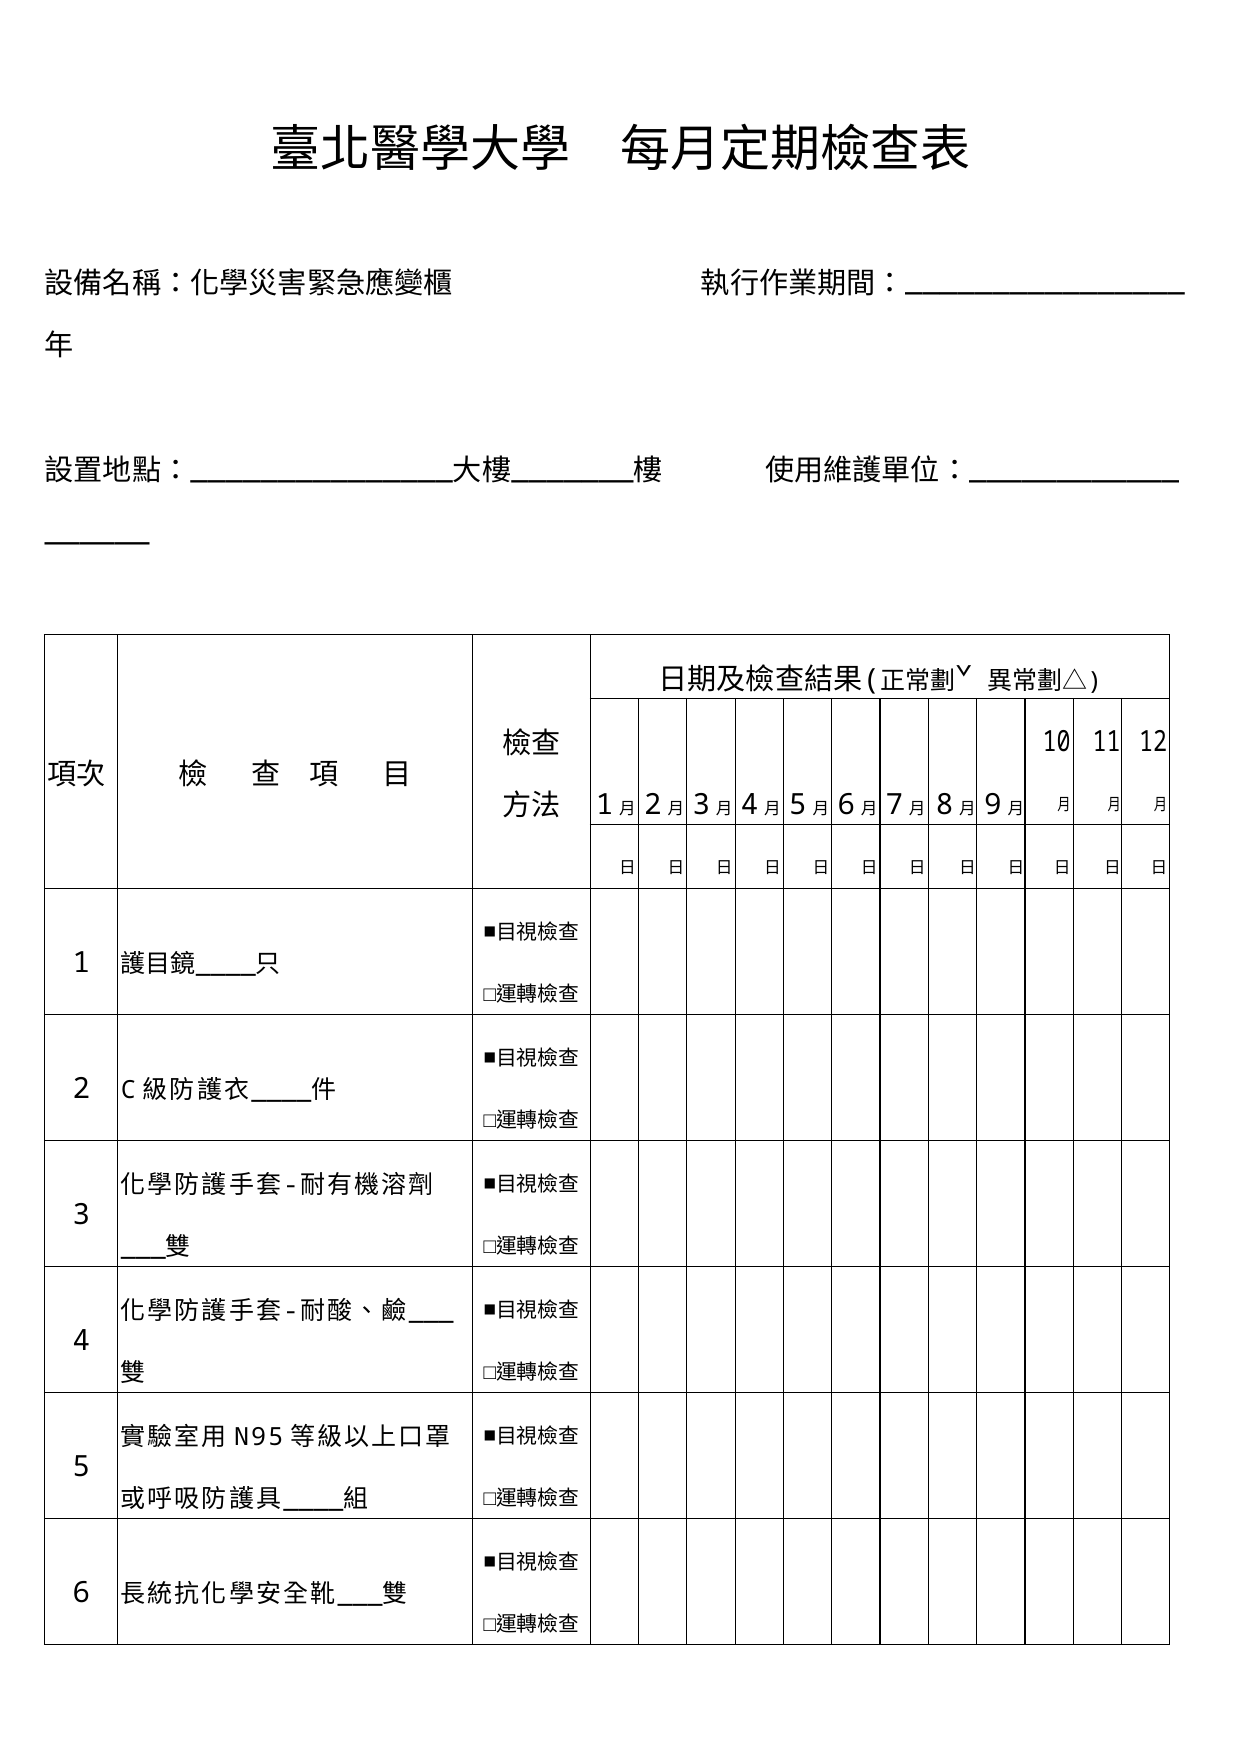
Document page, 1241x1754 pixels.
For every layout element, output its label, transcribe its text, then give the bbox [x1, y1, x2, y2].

table_cell [784, 889, 831, 1013]
table_cell [639, 1141, 686, 1266]
table_cell 11月 [1074, 699, 1121, 824]
table_cell [1122, 1015, 1169, 1139]
table_cell [929, 1519, 976, 1644]
table_cell 1月 [591, 699, 638, 824]
table_cell [1074, 1267, 1121, 1392]
table_cell [929, 1393, 976, 1518]
table_cell [832, 889, 879, 1013]
table_cell 日 [591, 825, 638, 887]
table_cell 日 [977, 825, 1024, 887]
table_cell ■目視檢查 □運轉檢查 [473, 1015, 590, 1139]
table_cell 日 [1026, 825, 1073, 887]
table_cell [784, 1393, 831, 1518]
table_cell [784, 1519, 831, 1644]
table_cell [881, 1519, 928, 1644]
table_cell ■目視檢查 □運轉檢查 [473, 1141, 590, 1266]
table_cell 日 [639, 825, 686, 887]
table_cell [881, 1267, 928, 1392]
table_cell [736, 889, 783, 1013]
table_cell [1074, 1141, 1121, 1266]
table_cell ■目視檢查 □運轉檢查 [473, 1519, 590, 1644]
table_cell [1026, 889, 1073, 1013]
table_cell ■目視檢查 □運轉檢查 [473, 1267, 590, 1392]
table_cell [1074, 1519, 1121, 1644]
table_cell [881, 889, 928, 1013]
table_cell 護目鏡____只 [118, 889, 472, 1013]
table_header 日期及檢查結果(正常劃ˇ 異常劃△) [591, 635, 1169, 698]
table_cell [591, 1015, 638, 1139]
table_cell C級防護衣____件 [118, 1015, 472, 1139]
table_cell [1026, 1267, 1073, 1392]
table_cell 2 [45, 1015, 117, 1139]
table_cell [591, 889, 638, 1013]
table_cell [784, 1141, 831, 1266]
table_cell [929, 1267, 976, 1392]
table_cell [977, 1267, 1024, 1392]
table_cell ■目視檢查 □運轉檢查 [473, 1393, 590, 1518]
table_cell ■目視檢查 □運轉檢查 [473, 889, 590, 1013]
table_cell [881, 1141, 928, 1266]
table_cell [1074, 1393, 1121, 1518]
table_cell [1122, 1267, 1169, 1392]
table_cell 日 [929, 825, 976, 887]
table_cell 日 [1122, 825, 1169, 887]
table_cell [881, 1393, 928, 1518]
table_cell [1074, 1015, 1121, 1139]
table_cell [736, 1393, 783, 1518]
table_cell [591, 1519, 638, 1644]
table_cell 5月 [784, 699, 831, 824]
table_cell [639, 889, 686, 1013]
table_cell [736, 1267, 783, 1392]
table_cell 長統抗化學安全靴___雙 [118, 1519, 472, 1644]
text 設置地點：_______________大樓_______樓 使用維護單位：__________________ [44, 447, 1196, 572]
table_cell [929, 889, 976, 1013]
table_header 項次 [45, 635, 117, 887]
table_cell 8月 [929, 699, 976, 824]
table_cell [591, 1393, 638, 1518]
table_cell [687, 1141, 735, 1266]
table_cell 日 [736, 825, 783, 887]
table_cell [736, 1141, 783, 1266]
table_cell [687, 1267, 735, 1392]
table_cell [591, 1141, 638, 1266]
table_cell [784, 1267, 831, 1392]
table_cell 3 [45, 1141, 117, 1266]
table_cell [832, 1267, 879, 1392]
table_cell 4月 [736, 699, 783, 824]
table_cell [977, 1519, 1024, 1644]
table_cell [639, 1393, 686, 1518]
table_cell [639, 1015, 686, 1139]
table_cell 7月 [881, 699, 928, 824]
table_cell 日 [881, 825, 928, 887]
table_cell 5 [45, 1393, 117, 1518]
table_cell [832, 1015, 879, 1139]
table_cell 6 [45, 1519, 117, 1644]
table_cell [687, 1519, 735, 1644]
table_cell [1122, 1393, 1169, 1518]
table_cell 10月 [1026, 699, 1073, 824]
table_cell [1074, 889, 1121, 1013]
table_cell [881, 1015, 928, 1139]
table_cell [977, 1015, 1024, 1139]
table_cell 實驗室用N95等級以上口罩或呼吸防護具____組 [118, 1393, 472, 1518]
table_cell 化學防護手套-耐酸、鹼___雙 [118, 1267, 472, 1392]
text 設備名稱：化學災害緊急應變櫃 執行作業期間：________________年 [44, 259, 1196, 384]
table_cell 6月 [832, 699, 879, 824]
table_cell [1122, 1519, 1169, 1644]
table_cell [1026, 1393, 1073, 1518]
table_cell [977, 1141, 1024, 1266]
table_cell [1026, 1141, 1073, 1266]
table_cell [687, 1015, 735, 1139]
table_cell [639, 1519, 686, 1644]
table_cell [977, 1393, 1024, 1518]
table_cell [687, 889, 735, 1013]
table_cell [929, 1141, 976, 1266]
table_cell [1026, 1519, 1073, 1644]
table_cell [736, 1015, 783, 1139]
text 臺北醫學大學 每月定期檢查表 [44, 72, 1196, 197]
table_cell 2月 [639, 699, 686, 824]
table_cell 日 [687, 825, 735, 887]
table_cell [929, 1015, 976, 1139]
table_cell 日 [1074, 825, 1121, 887]
table_cell [687, 1393, 735, 1518]
table_header 檢 查 項 目 [118, 635, 472, 887]
table_cell [591, 1267, 638, 1392]
table_cell [832, 1519, 879, 1644]
table_header 檢查 方法 [473, 635, 590, 887]
table_cell [1122, 1141, 1169, 1266]
table_cell [736, 1519, 783, 1644]
table_cell [977, 889, 1024, 1013]
table_cell 化學防護手套-耐有機溶劑 ___雙 [118, 1141, 472, 1266]
table_cell [1026, 1015, 1073, 1139]
table_cell [832, 1393, 879, 1518]
table_cell [832, 1141, 879, 1266]
table_cell 4 [45, 1267, 117, 1392]
table_cell 3月 [687, 699, 735, 824]
table_cell 12月 [1122, 699, 1169, 824]
table_cell [784, 1015, 831, 1139]
table_cell 日 [784, 825, 831, 887]
table_cell [1122, 889, 1169, 1013]
table_cell 9月 [977, 699, 1024, 824]
table_cell 1 [45, 889, 117, 1013]
table_cell [639, 1267, 686, 1392]
table_cell 日 [832, 825, 879, 887]
